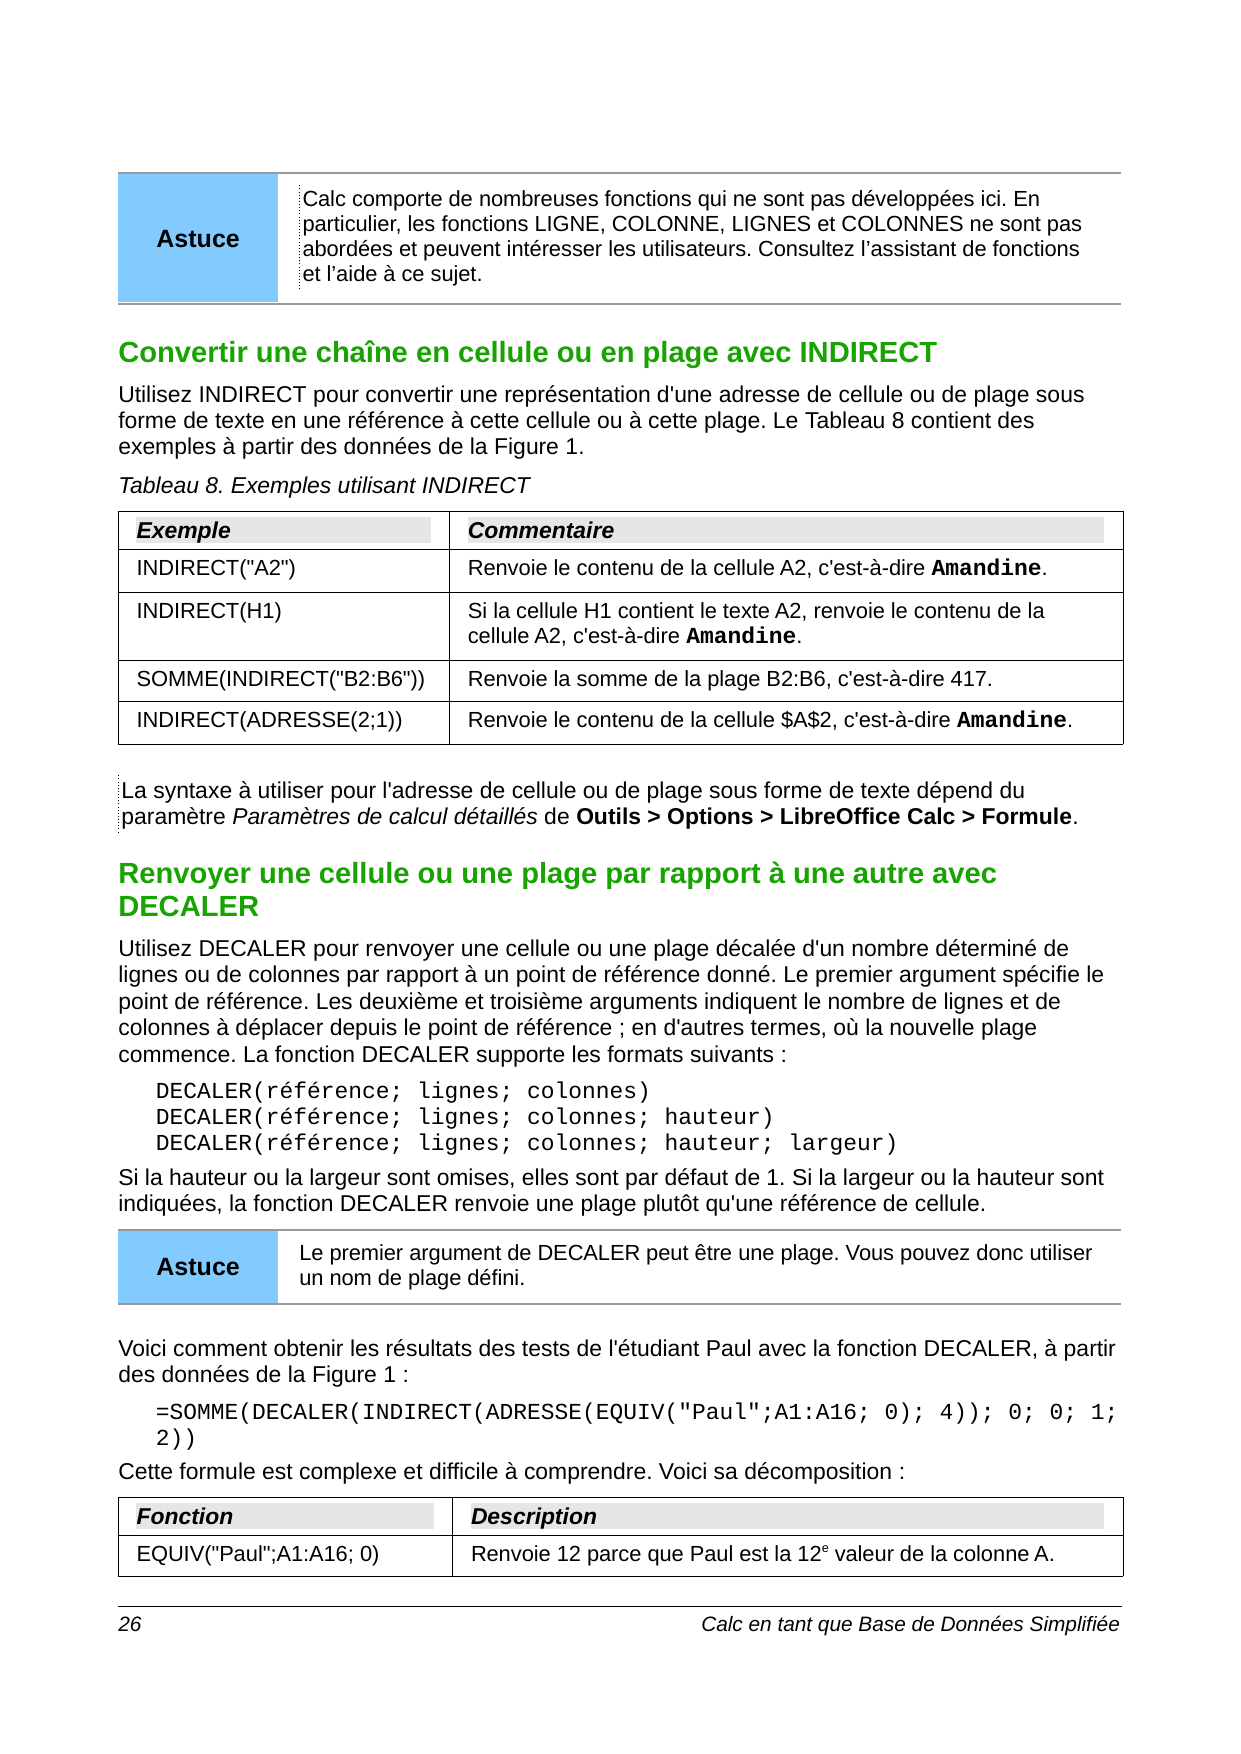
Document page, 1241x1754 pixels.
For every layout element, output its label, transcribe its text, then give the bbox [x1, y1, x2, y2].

table_cell Renvoie le contenu de la cellule A2, c'est-à-dire Amandine. [450, 550, 1123, 592]
table_header Calc comporte de nombreuses fonctions qui ne sont pas développées ici. En particulier, les fonctions LIGNE, COLONNE, LIGNES et COLONNES ne sont pas abordées et peuvent intéresser les utilisateurs. Consultez l’assistant de fonctions et l’aide à ce sujet. [278, 174, 1121, 302]
subtitle Renvoyer une cellule ou une plage par rapport à une autre avec DECALER [118, 856, 1122, 923]
text Si la hauteur ou la largeur sont omises, elles sont par défaut de 1. Si la largeur ou la hauteur sont indiquées, la fonction DECALER renvoie une plage plutôt qu'une référence de cellule. [118, 1163, 1122, 1216]
table_cell Renvoie le contenu de la cellule $A$2, c'est-à-dire Amandine. [450, 702, 1123, 744]
table_cell INDIRECT("A2") [119, 550, 449, 592]
text Cette formule est complexe et difficile à comprendre. Voici sa décomposition : [118, 1458, 1122, 1485]
table_cell INDIRECT(H1) [119, 593, 449, 660]
table_header Fonction [119, 1498, 452, 1535]
table_cell INDIRECT(ADRESSE(2;1)) [119, 702, 449, 744]
table_cell EQUIV("Paul";A1:A16; 0) [119, 1536, 452, 1576]
table_header Astuce [118, 1231, 278, 1303]
text Voici comment obtenir les résultats des tests de l'étudiant Paul avec la fonction DECALER, à partir des données de la Figure 1 : [118, 1335, 1122, 1388]
subtitle Convertir une chaîne en cellule ou en plage avec INDIRECT [118, 335, 1122, 368]
text DECALER(référence; lignes; colonnes) [156, 1079, 1122, 1105]
table_header Le premier argument de DECALER peut être une plage. Vous pouvez donc utiliser un nom de plage défini. [278, 1231, 1121, 1303]
table_header Exemple [119, 512, 449, 549]
table_header Commentaire [450, 512, 1123, 549]
table_cell Renvoie la somme de la plage B2:B6, c'est-à-dire 417. [450, 661, 1123, 701]
table_cell SOMME(INDIRECT("B2:B6")) [119, 661, 449, 701]
table_cell Renvoie 12 parce que Paul est la 12e valeur de la colonne A. [453, 1536, 1123, 1576]
text Utilisez INDIRECT pour convertir une représentation d'une adresse de cellule ou de plage sous forme de texte en une référence à cette cellule ou à cette plage. Le Tableau 8 contient des exemples à partir des données de la Figure 1. [118, 381, 1122, 460]
table_cell Si la cellule H1 contient le texte A2, renvoie le contenu de la cellule A2, c'est-à-dire Amandine. [450, 593, 1123, 660]
text La syntaxe à utiliser pour l'adresse de cellule ou de plage sous forme de texte dépend du paramètre Paramètres de calcul détaillés de Outils > Options > LibreOffice Calc > Formule. [118, 774, 1122, 833]
text Tableau 8. Exemples utilisant INDIRECT [118, 472, 1122, 498]
text =SOMME(DECALER(INDIRECT(ADRESSE(EQUIV("Paul";A1:A16; 0); 4)); 0; 0; 1; 2)) [156, 1400, 1122, 1452]
text DECALER(référence; lignes; colonnes; hauteur) [156, 1105, 1122, 1131]
text Utilisez DECALER pour renvoyer une cellule ou une plage décalée d'un nombre déterminé de lignes ou de colonnes par rapport à un point de référence donné. Le premier argument spécifie le point de référence. Les deuxième et troisième arguments indiquent le nombre de lignes et de colonnes à déplacer depuis le point de référence ; en d'autres termes, où la nouvelle plage commence. La fonction DECALER supporte les formats suivants : [118, 935, 1122, 1067]
text DECALER(référence; lignes; colonnes; hauteur; largeur) [156, 1131, 1122, 1157]
table_header Description [453, 1498, 1123, 1535]
table_header Astuce [118, 174, 278, 302]
